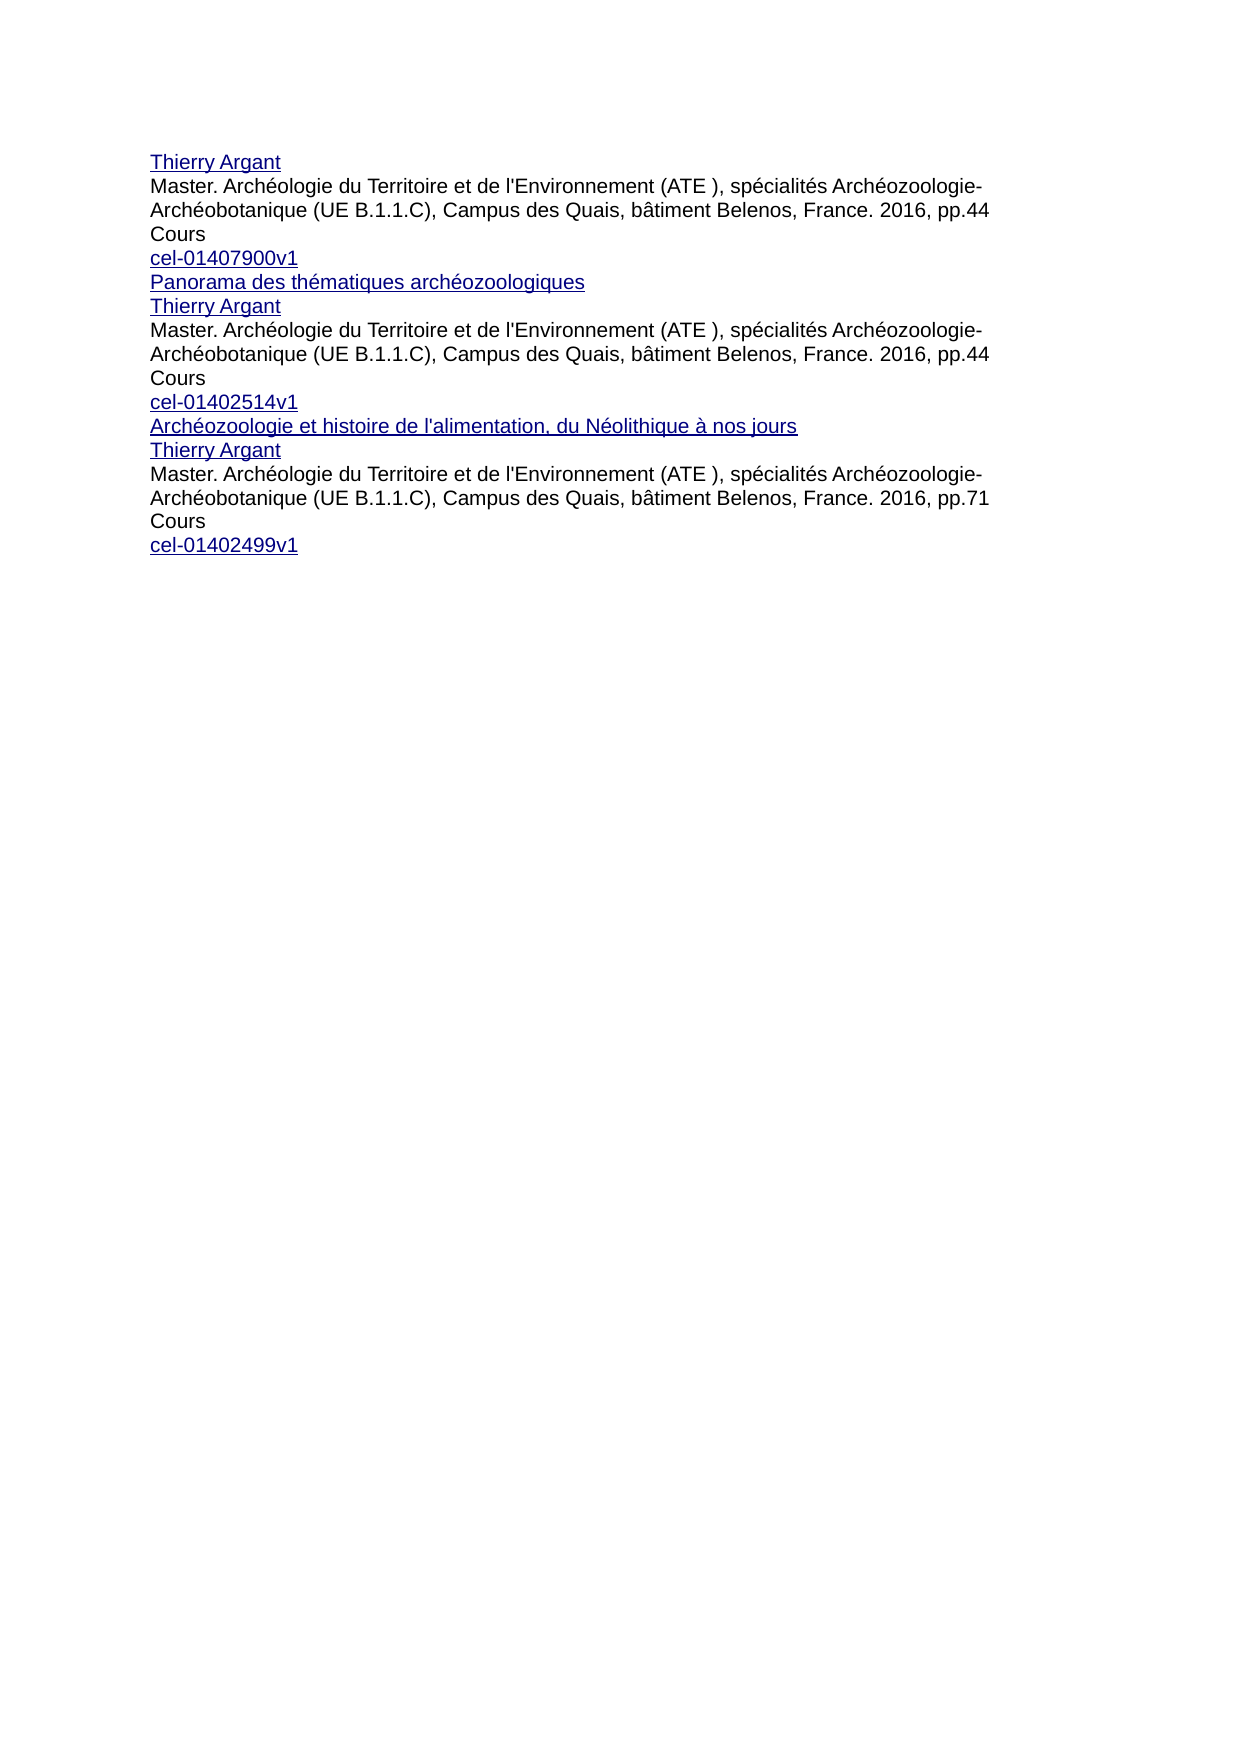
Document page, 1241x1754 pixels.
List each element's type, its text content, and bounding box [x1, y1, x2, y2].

table_cell Thierry Argant Master. Archéologie du Territoire et de l'Environnement (ATE ), spécialités Archéozoologie-Archéobotanique (UE B.1.1.C), Campus des Quais, bâtiment Belenos, France. 2016, pp.44 Cours cel-01407900v1 [150, 150, 1090, 270]
table_cell Panorama des thématiques archéozoologiques Thierry Argant Master. Archéologie du Territoire et de l'Environnement (ATE ), spécialités Archéozoologie-Archéobotanique (UE B.1.1.C), Campus des Quais, bâtiment Belenos, France. 2016, pp.44 Cours cel-01402514v1 [150, 270, 1090, 413]
table_cell Archéozoologie et histoire de l'alimentation, du Néolithique à nos jours Thierry Argant Master. Archéologie du Territoire et de l'Environnement (ATE ), spécialités Archéozoologie-Archéobotanique (UE B.1.1.C), Campus des Quais, bâtiment Belenos, France. 2016, pp.71 Cours cel-01402499v1 [150, 414, 1090, 557]
